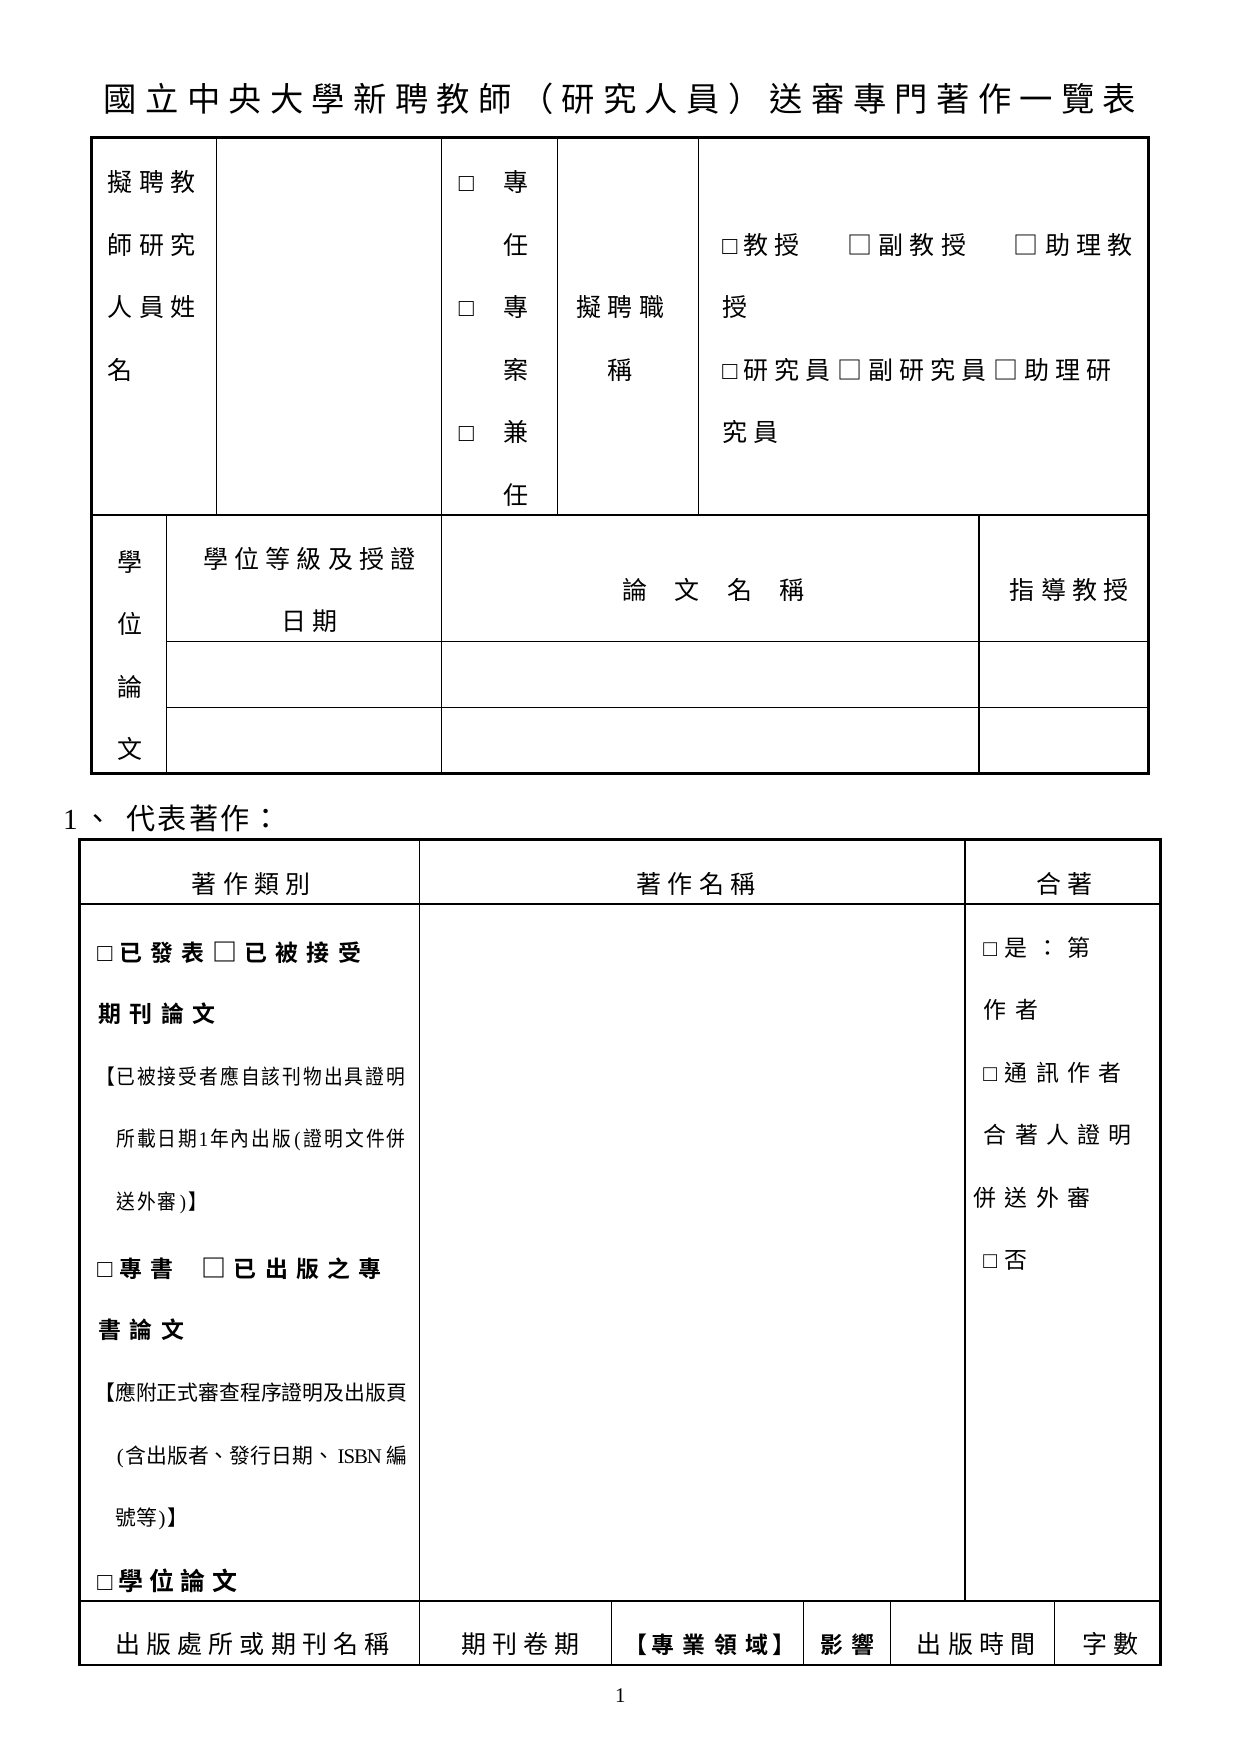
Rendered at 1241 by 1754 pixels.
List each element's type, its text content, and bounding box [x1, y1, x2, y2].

table_cell [167, 642, 441, 706]
table_header 著作名稱 [420, 841, 964, 903]
table_cell 出版處所或期刊名稱 [81, 1602, 419, 1664]
table_header 擬聘教師研究人員姓 名 [93, 139, 216, 514]
table_cell 指導教授 [980, 516, 1147, 641]
table_header [217, 139, 441, 514]
table_cell 學位等級及授證日期 [167, 516, 441, 641]
table_cell [980, 642, 1147, 706]
table_cell □是：第 作者 □通訊作者 合著人證明併送外審 □否 [966, 905, 1159, 1600]
table_cell 字數 [1055, 1602, 1159, 1664]
table_header 擬聘職稱 [558, 139, 698, 514]
table_cell 出版時間 [891, 1602, 1054, 1664]
list 代表著作： [63, 775, 1177, 838]
table_cell [420, 905, 964, 1600]
table_cell [167, 708, 441, 772]
table_cell 學 位 論 文 [93, 516, 166, 772]
table_header 專任 專案 兼任 [442, 139, 557, 514]
table_cell [980, 708, 1147, 772]
table_cell [442, 708, 978, 772]
table_cell 【專業領域】 [612, 1602, 803, 1664]
table_cell 影響 [804, 1602, 890, 1664]
table_header 合著 [966, 841, 1159, 903]
table_cell □已發表□已被接受 期刊論文 【已被接受者應自該刊物出具證明所載日期1年內出版(證明文件併送外審)】 □專書 □已出版之專書論文 【應附正式審查程序證明及出版頁(含出版者、發行日期、ISBN編號等)】 □學位論文 [81, 905, 419, 1600]
table_cell [442, 642, 978, 706]
table_header 著作類別 [81, 841, 419, 903]
table_cell 論 文 名 稱 [442, 516, 978, 641]
text 國立中央大學新聘教師（研究人員）送審專門著作一覽表 [63, 55, 1177, 117]
table_cell 期刊卷期 [420, 1602, 611, 1664]
table_header □教授 □副教授 □助理教授 □研究員□副研究員□助理研究員 [699, 139, 1147, 514]
